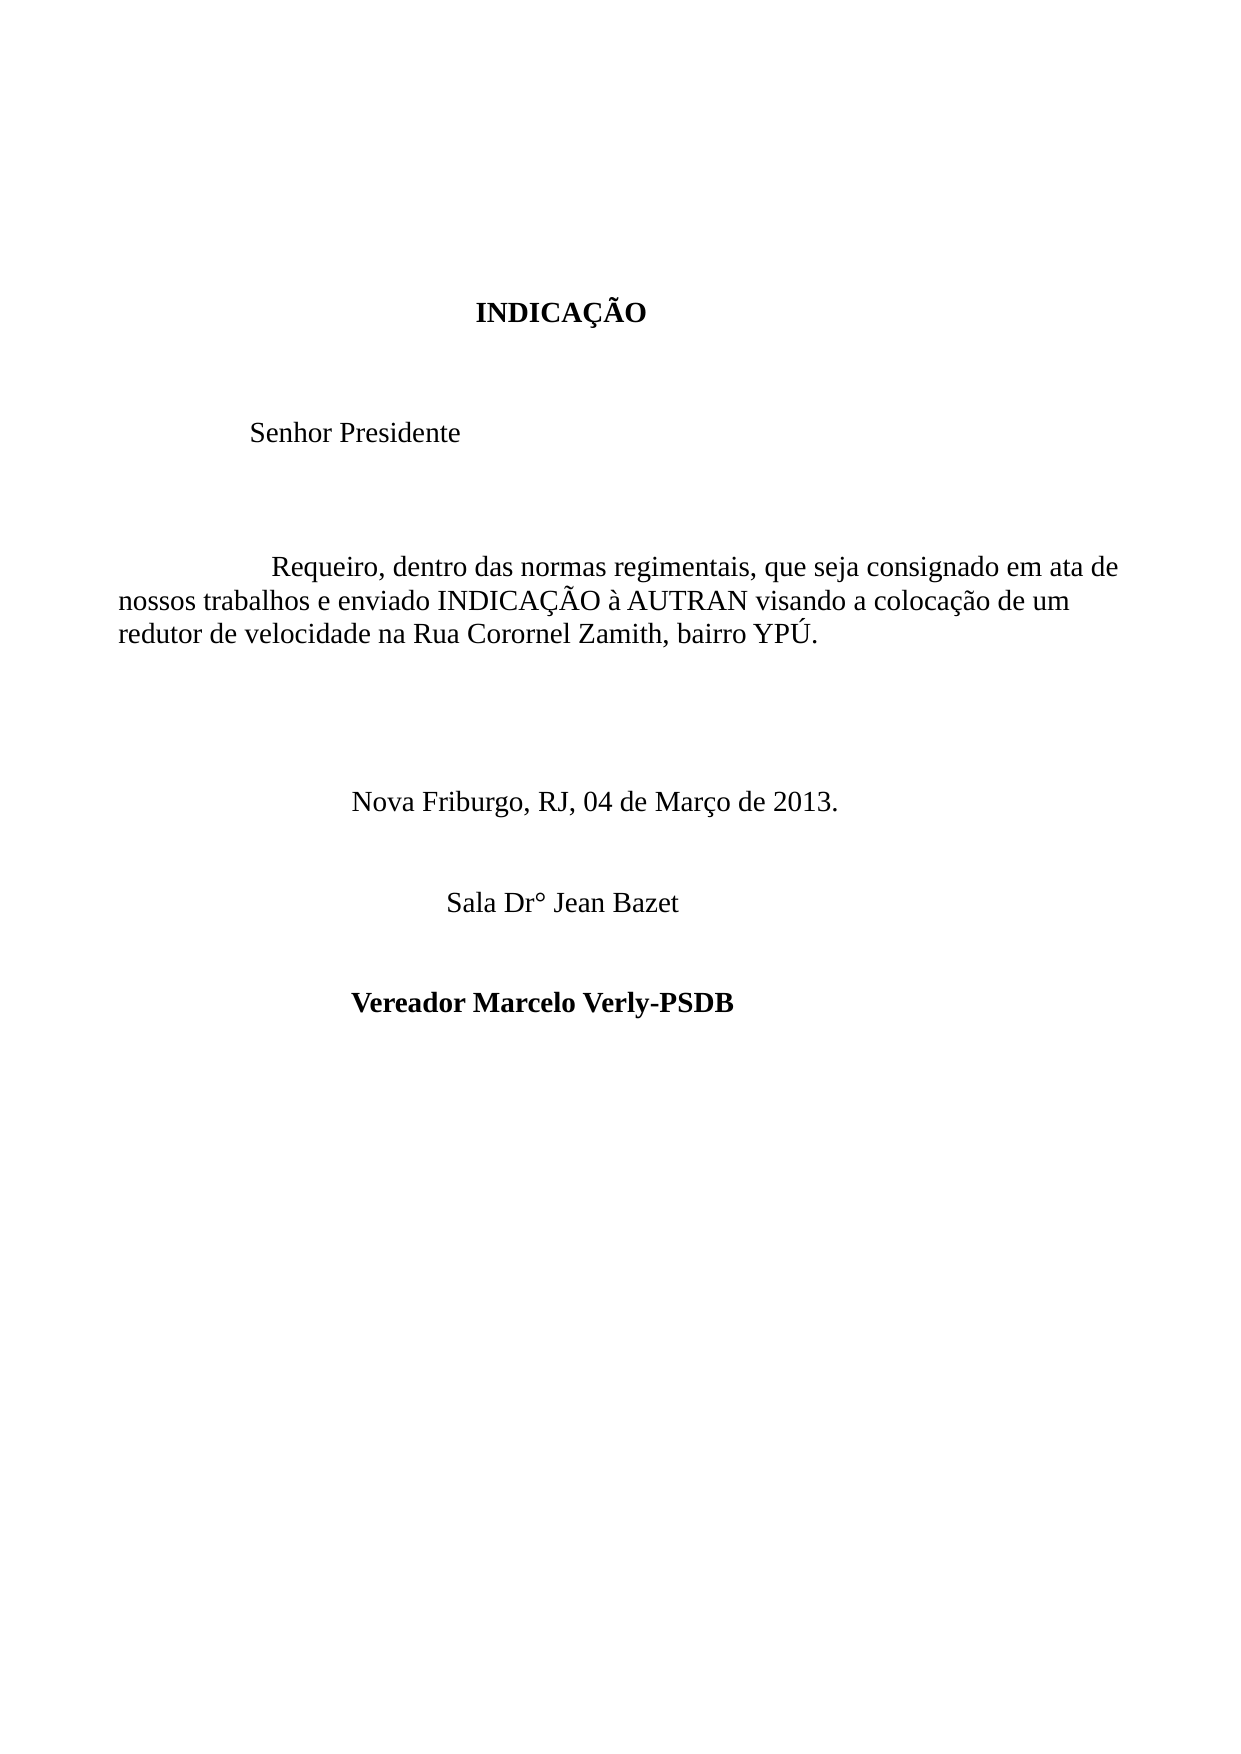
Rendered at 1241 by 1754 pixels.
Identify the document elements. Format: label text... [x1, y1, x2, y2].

text Requeiro, dentro das normas regimentais, que seja consignado em ata de nossos trabalhos e enviado INDICAÇÃO à AUTRAN visando a colocação de um redutor de velocidade na Rua Corornel Zamith, bairro YPÚ. [118, 549, 1122, 650]
text Sala Dr° Jean Bazet [118, 885, 1122, 918]
text Vereador Marcelo Verly-PSDB [118, 985, 1122, 1019]
text Senhor Presidente [118, 415, 1122, 449]
text INDICAÇÃO [118, 295, 1122, 329]
text Nova Friburgo, RJ, 04 de Março de 2013. [118, 784, 1122, 818]
